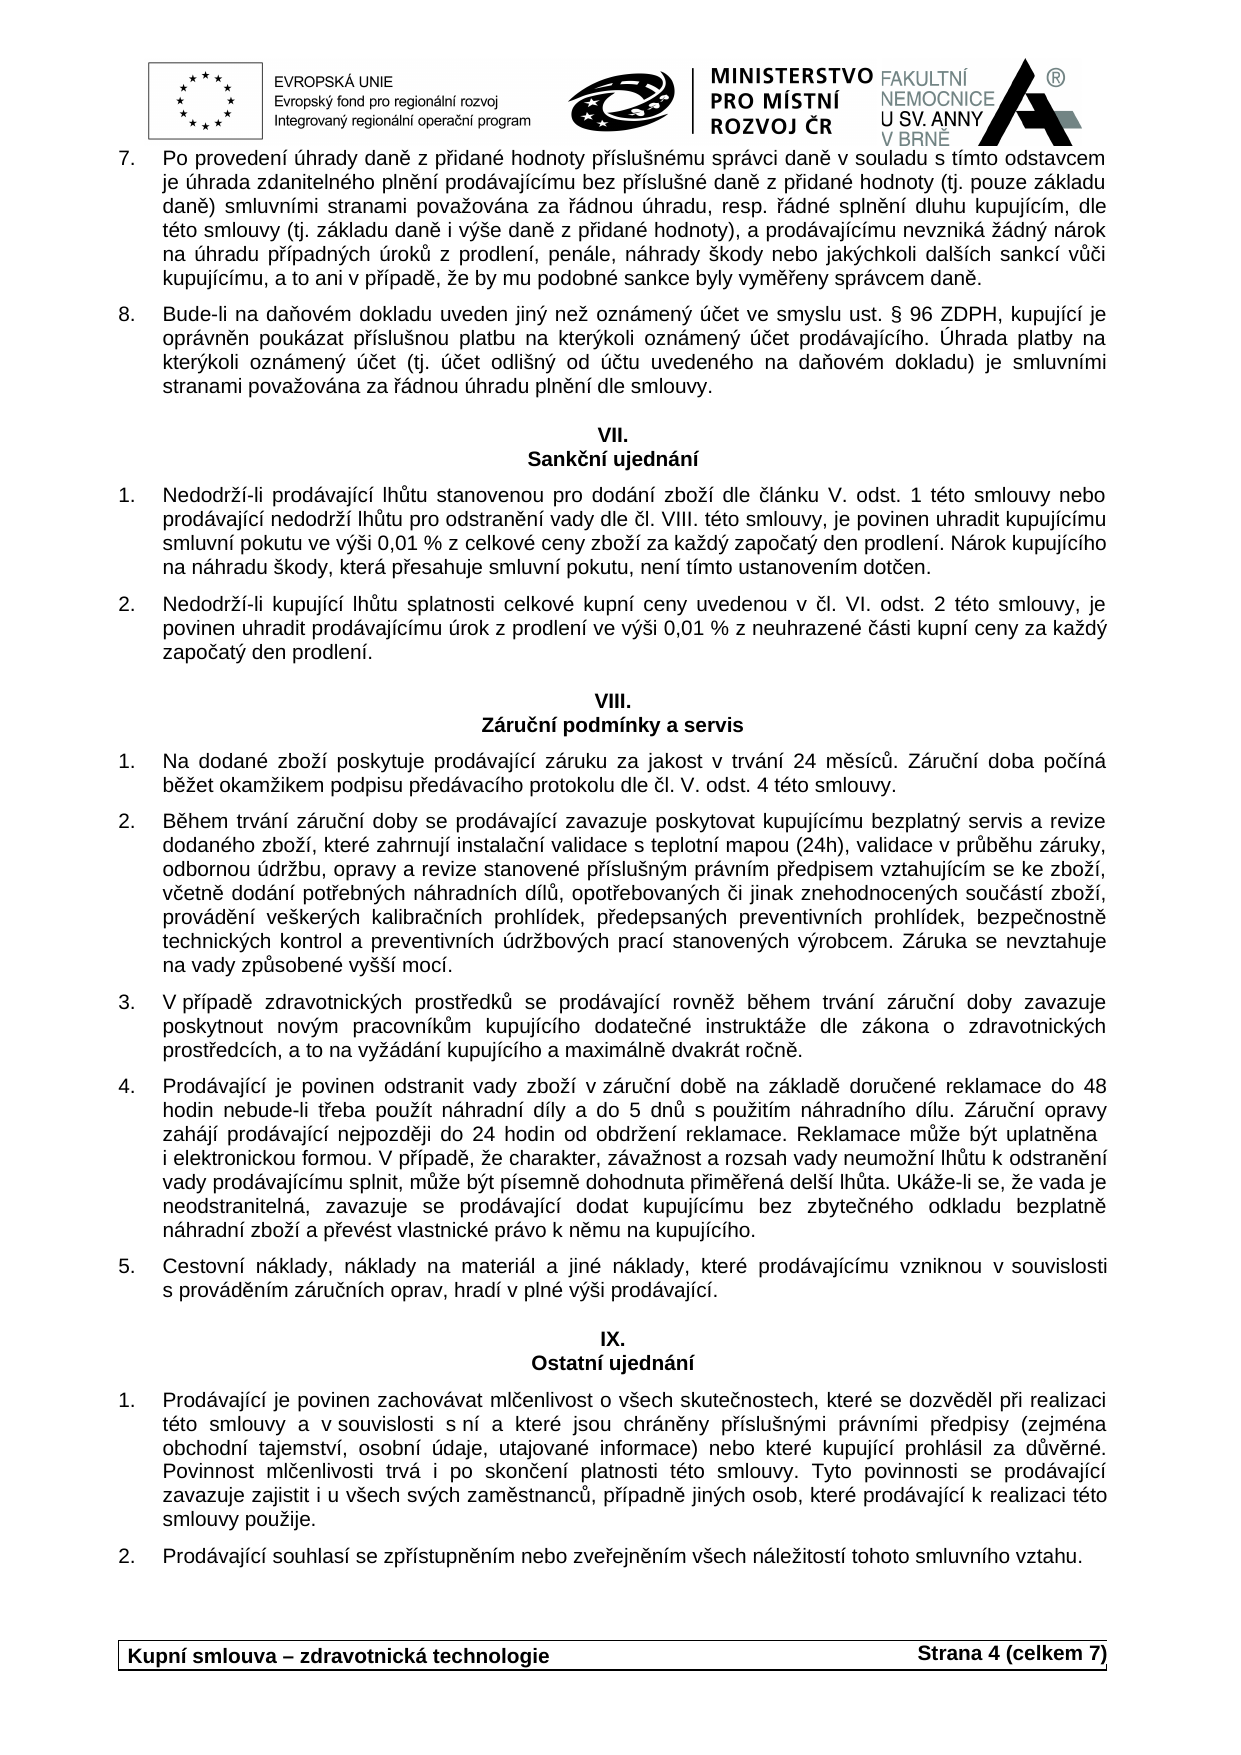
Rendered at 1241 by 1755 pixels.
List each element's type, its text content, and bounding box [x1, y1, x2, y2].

subtitle Sankční ujednání [118, 447, 1107, 471]
list Prodávající je povinen zachovávat mlčenlivost o všech skutečnostech, které se dozvěděl při realizaci této smlouvy a v souvislosti s ní a které jsou chráněny příslušnými právními předpisy (zejména obchodní tajemství, osobní údaje, utajované informace) nebo které kupující prohlásil za důvěrné. Povinnost mlčenlivosti trvá i po skončení platnosti této smlouvy. Tyto povinnosti se prodávající zavazuje zajistit i u všech svých zaměstnanců, případně jiných osob, které prodávající k realizaci této smlouvy použije. [118, 1387, 1107, 1531]
list Nedodrží-li kupující lhůtu splatnosti celkové kupní ceny uvedenou v čl. VI. odst. 2 této smlouvy, je povinen uhradit prodávajícímu úrok z prodlení ve výši 0,01 % z neuhrazené části kupní ceny za každý započatý den prodlení. [118, 592, 1107, 663]
text VII. [118, 423, 1107, 447]
list Nedodrží-li prodávající lhůtu stanovenou pro dodání zboží dle článku V. odst. 1 této smlouvy nebo prodávající nedodrží lhůtu pro odstranění vady dle čl. VIII. této smlouvy, je povinen uhradit kupujícímu smluvní pokutu ve výši 0,01 % z celkové ceny zboží za každý započatý den prodlení. Nárok kupujícího na náhradu škody, která přesahuje smluvní pokutu, není tímto ustanovením dotčen. [118, 483, 1107, 579]
list Prodávající souhlasí se zpřístupněním nebo zveřejněním všech náležitostí tohoto smluvního vztahu. [118, 1544, 1107, 1568]
list V případě zdravotnických prostředků se prodávající rovněž během trvání záruční doby zavazuje poskytnout novým pracovníkům kupujícího dodatečné instruktáže dle zákona o zdravotnických prostředcích, a to na vyžádání kupujícího a maximálně dvakrát ročně. [118, 989, 1107, 1061]
list Bude-li na daňovém dokladu uveden jiný než oznámený účet ve smyslu ust. § 96 ZDPH, kupující je oprávněn poukázat příslušnou platbu na kterýkoli oznámený účet prodávajícího. Úhrada platby na kterýkoli oznámený účet (tj. účet odlišný od účtu uvedeného na daňovém dokladu) je smluvními stranami považována za řádnou úhradu plnění dle smlouvy. [118, 302, 1107, 398]
list Po provedení úhrady daně z přidané hodnoty příslušnému správci daně v souladu s tímto odstavcem je úhrada zdanitelného plnění prodávajícímu bez příslušné daně z přidané hodnoty (tj. pouze základu daně) smluvními stranami považována za řádnou úhradu, resp. řádné splnění dluhu kupujícím, dle této smlouvy (tj. základu daně i výše daně z přidané hodnoty), a prodávajícímu nevzniká žádný nárok na úhradu případných úroků z prodlení, penále, náhrady škody nebo jakýchkoli dalších sankcí vůči kupujícímu, a to ani v případě, že by mu podobné sankce byly vyměřeny správcem daně. [118, 146, 1107, 289]
list Na dodané zboží poskytuje prodávající záruku za jakost v trvání 24 měsíců. Záruční doba počíná běžet okamžikem podpisu předávacího protokolu dle čl. V. odst. 4 této smlouvy. [118, 749, 1107, 797]
list Cestovní náklady, náklady na materiál a jiné náklady, které prodávajícímu vzniknou v souvislosti s prováděním záručních oprav, hradí v plné výši prodávající. [118, 1254, 1107, 1302]
text VIII. [118, 688, 1107, 712]
list Během trvání záruční doby se prodávající zavazuje poskytovat kupujícímu bezplatný servis a revize dodaného zboží, které zahrnují instalační validace s teplotní mapou (24h), validace v průběhu záruky, odbornou údržbu, opravy a revize stanovené příslušným právním předpisem vztahujícím se ke zboží, včetně dodání potřebných náhradních dílů, opotřebovaných či jinak znehodnocených součástí zboží, provádění veškerých kalibračních prohlídek, předepsaných preventivních prohlídek, bezpečnostně technických kontrol a preventivních údržbových prací stanovených výrobcem. Záruka se nevztahuje na vady způsobené vyšší mocí. [118, 809, 1107, 977]
text Ostatní ujednání [118, 1351, 1107, 1375]
subtitle Záruční podmínky a servis [118, 712, 1107, 736]
list Prodávající je povinen odstranit vady zboží v záruční době na základě doručené reklamace do 48 hodin nebude-li třeba použít náhradní díly a do 5 dnů s použitím náhradního dílu. Záruční opravy zahájí prodávající nejpozději do 24 hodin od obdržení reklamace. Reklamace může být uplatněna i elektronickou formou. V případě, že charakter, závažnost a rozsah vady neumožní lhůtu k odstranění vady prodávajícímu splnit, může být písemně dohodnuta přiměřená delší lhůta. Ukáže-li se, že vada je neodstranitelná, zavazuje se prodávající dodat kupujícímu bez zbytečného odkladu bezplatně náhradní zboží a převést vlastnické právo k němu na kupujícího. [118, 1074, 1107, 1242]
text IX. [118, 1327, 1107, 1351]
